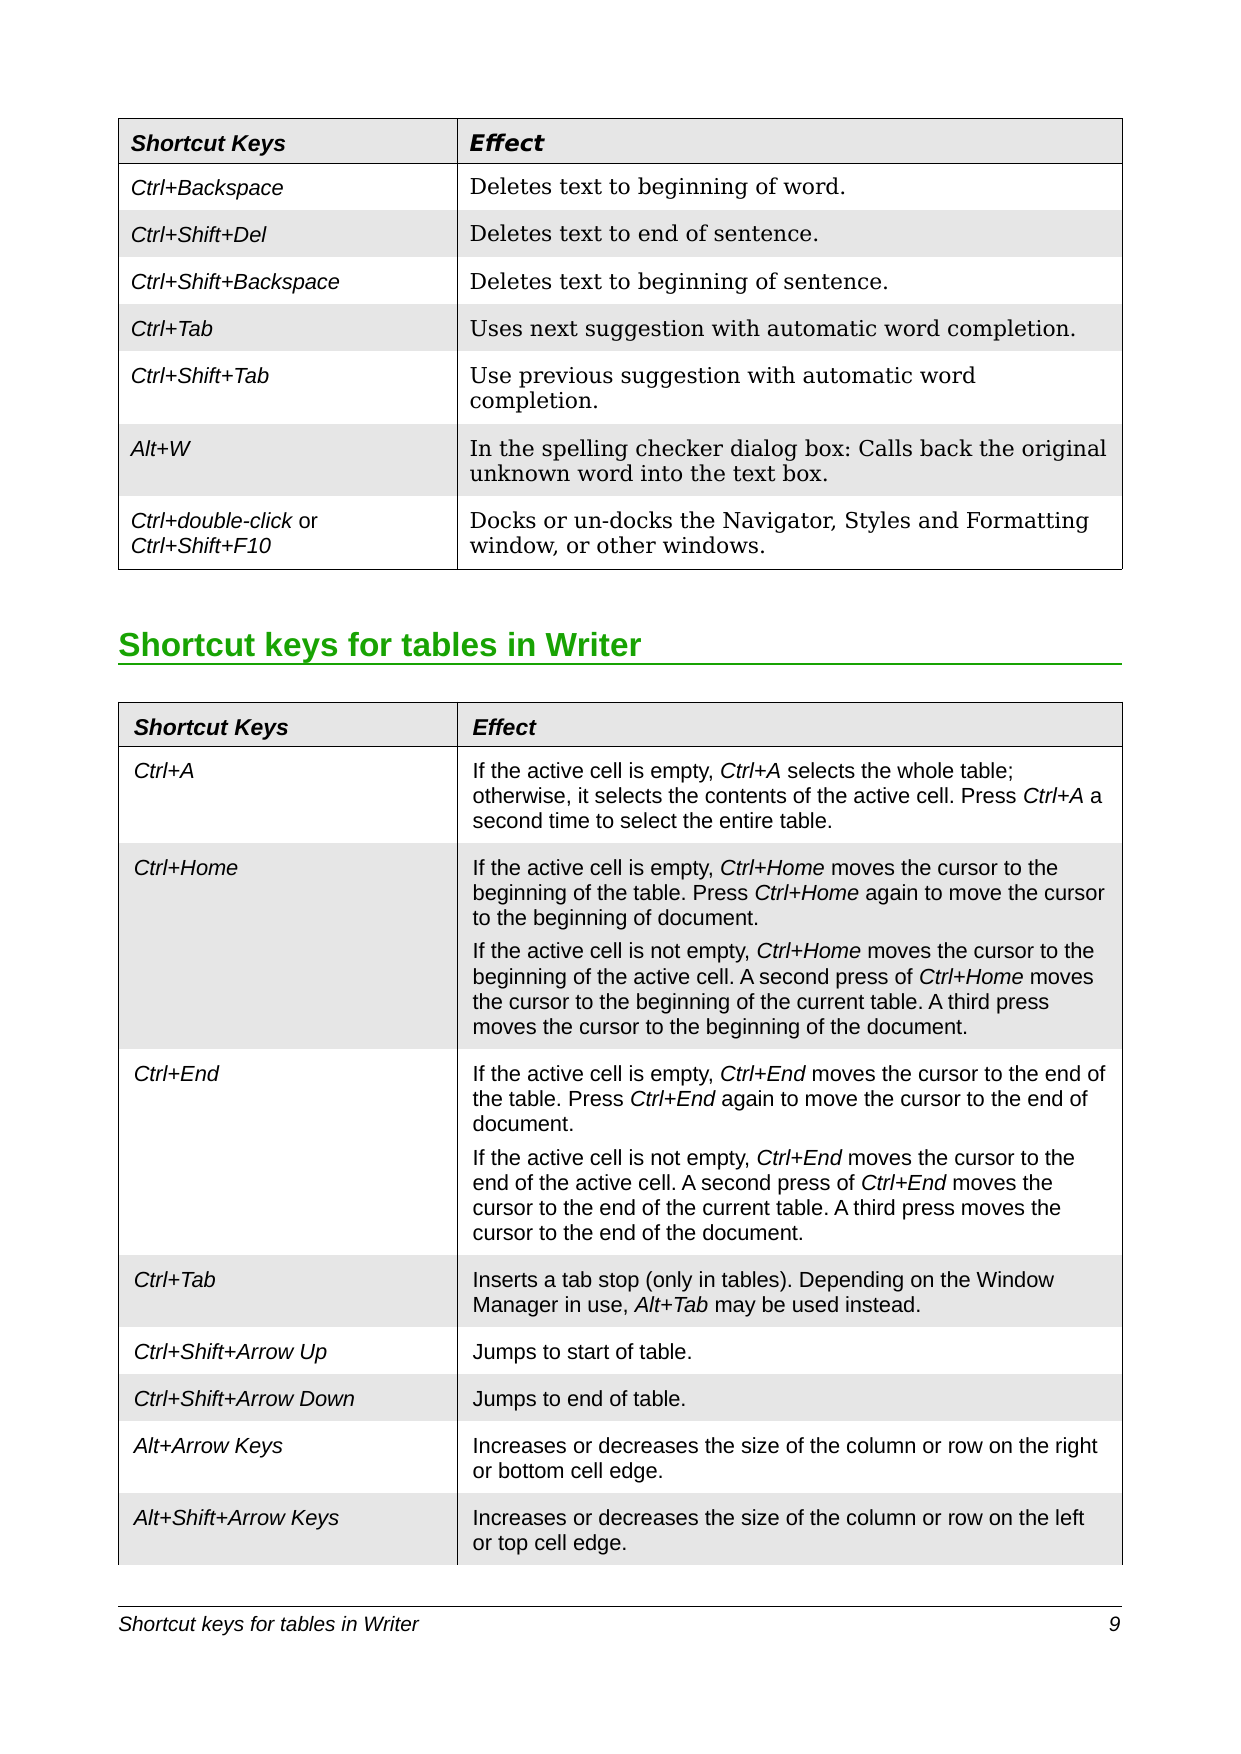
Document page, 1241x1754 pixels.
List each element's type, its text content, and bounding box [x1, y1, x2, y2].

table_cell Ctrl+Shift+Arrow Up [119, 1327, 457, 1374]
table_header Effect [458, 703, 1122, 746]
table_cell Deletes text to beginning of word. [458, 164, 1122, 210]
table_cell Jumps to end of table. [458, 1374, 1122, 1421]
table_cell If the active cell is empty, Ctrl+A selects the whole table; otherwise, it selects the contents of the active cell. Press Ctrl+A a second time to select the entire table. [458, 747, 1122, 843]
table_cell Docks or un-docks the Navigator, Styles and Formatting window, or other windows. [458, 496, 1122, 569]
table_cell Ctrl+Shift+Tab [119, 351, 457, 424]
table_cell Ctrl+Backspace [119, 164, 457, 210]
table_cell Ctrl+Shift+Del [119, 210, 457, 257]
table_cell If the active cell is empty, Ctrl+Home moves the cursor to the beginning of the table. Press Ctrl+Home again to move the cursor to the beginning of document. If the active cell is not empty, Ctrl+Home moves the cursor to the beginning of the active cell. A second press of Ctrl+Home moves the cursor to the beginning of the current table. A third press moves the cursor to the beginning of the document. [458, 843, 1122, 1049]
table_cell Increases or decreases the size of the column or row on the left or top cell edge. [458, 1493, 1122, 1565]
table_cell Inserts a tab stop (only in tables). Depending on the Window Manager in use, Alt+Tab may be used instead. [458, 1255, 1122, 1327]
table_cell Jumps to start of table. [458, 1327, 1122, 1374]
table_cell In the spelling checker dialog box: Calls back the original unknown word into the text box. [458, 424, 1122, 496]
table_cell If the active cell is empty, Ctrl+End moves the cursor to the end of the table. Press Ctrl+End again to move the cursor to the end of document. If the active cell is not empty, Ctrl+End moves the cursor to the end of the active cell. A second press of Ctrl+End moves the cursor to the end of the current table. A third press moves the cursor to the end of the document. [458, 1049, 1122, 1255]
table_cell Ctrl+Tab [119, 304, 457, 351]
table_cell Deletes text to beginning of sentence. [458, 257, 1122, 304]
table_cell Deletes text to end of sentence. [458, 210, 1122, 257]
table_cell Ctrl+A [119, 747, 457, 843]
table_cell Ctrl+Shift+Arrow Down [119, 1374, 457, 1421]
table_cell Use previous suggestion with automatic word completion. [458, 351, 1122, 424]
table_cell Alt+Shift+Arrow Keys [119, 1493, 457, 1565]
table_cell Uses next suggestion with automatic word completion. [458, 304, 1122, 351]
table_cell Alt+Arrow Keys [119, 1421, 457, 1493]
table_cell Ctrl+Tab [119, 1255, 457, 1327]
table_header Shortcut Keys [119, 703, 457, 746]
table_cell Ctrl+Shift+Backspace [119, 257, 457, 304]
table_header Shortcut Keys [119, 119, 457, 163]
table_cell Ctrl+Home [119, 843, 457, 1049]
table_header Effect [458, 119, 1122, 163]
table_cell Increases or decreases the size of the column or row on the right or bottom cell edge. [458, 1421, 1122, 1493]
table_cell Alt+W [119, 424, 457, 496]
table_cell Ctrl+double-click or Ctrl+Shift+F10 [119, 496, 457, 569]
subtitle Shortcut keys for tables in Writer [118, 624, 1122, 663]
table_cell Ctrl+End [119, 1049, 457, 1255]
